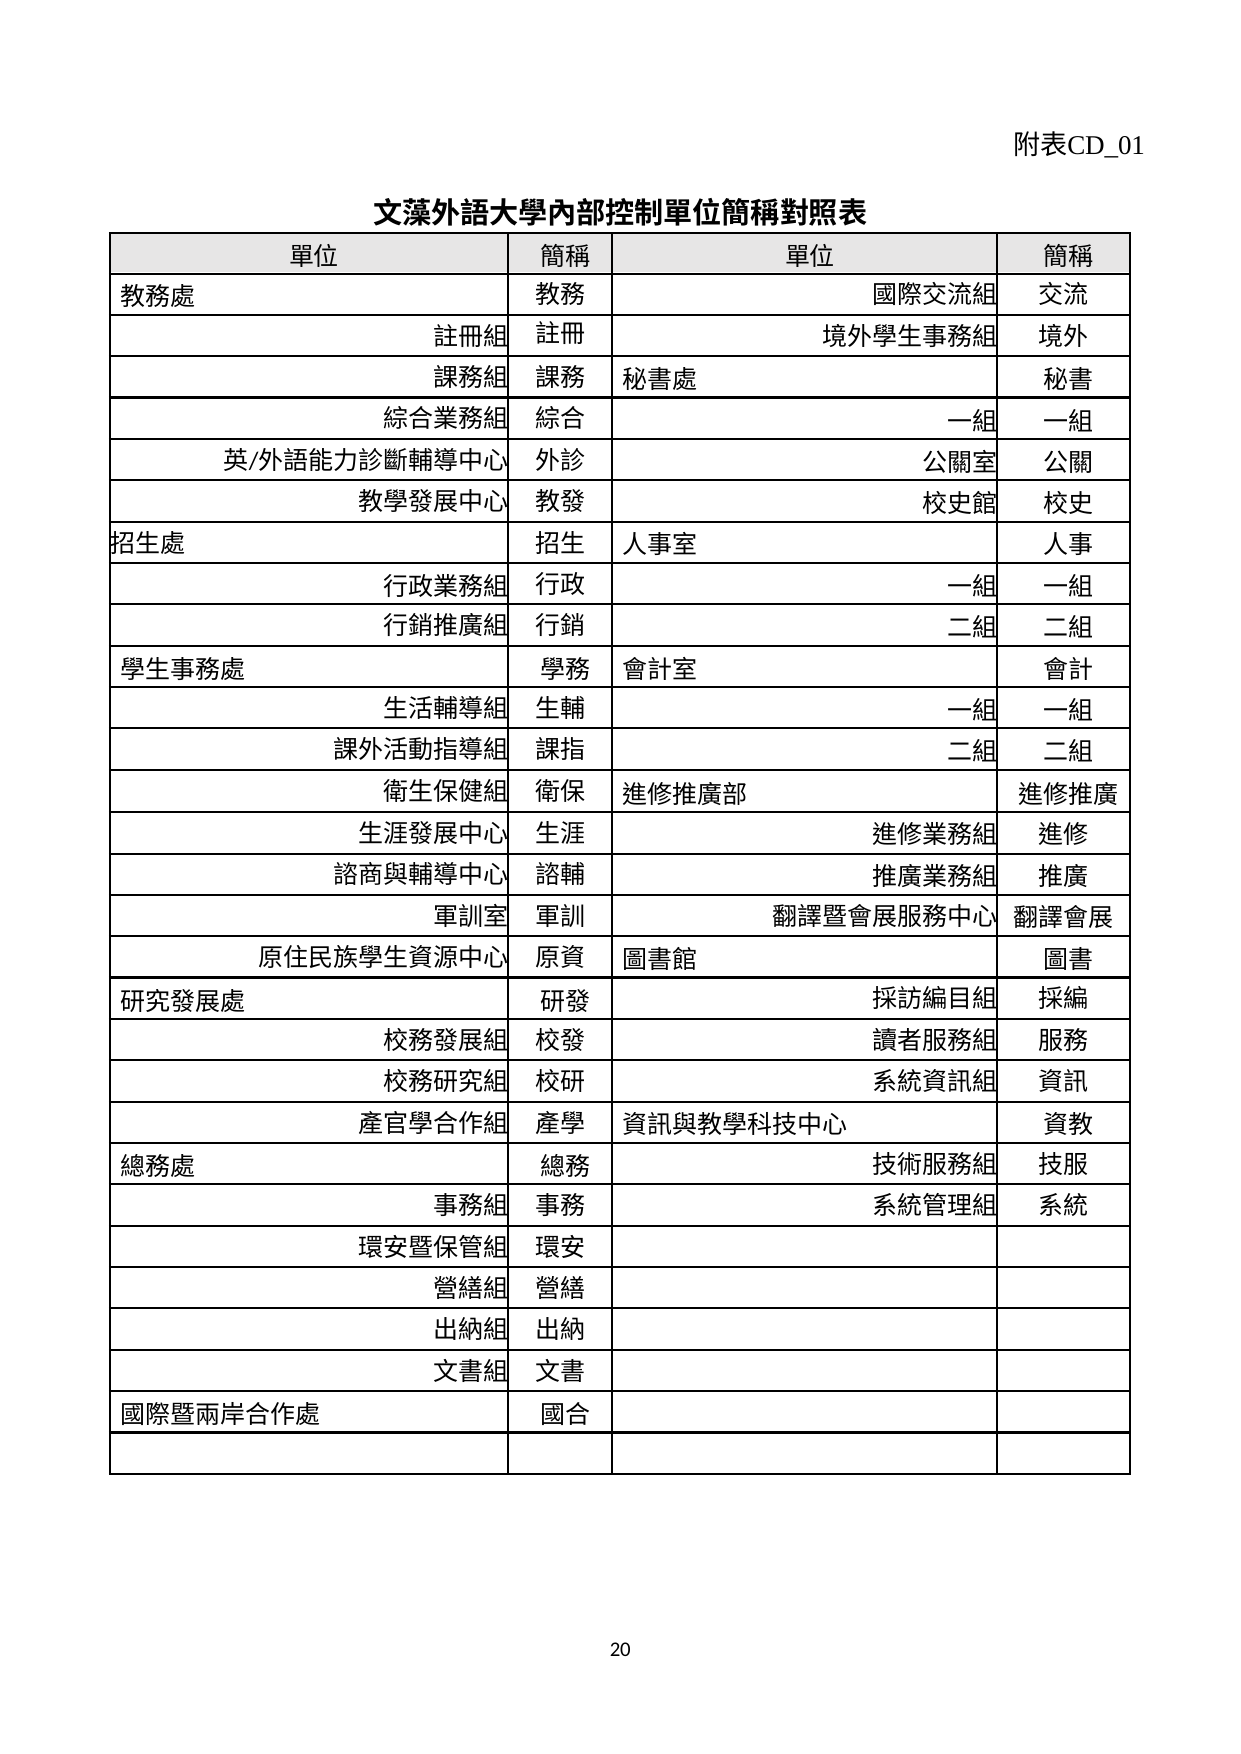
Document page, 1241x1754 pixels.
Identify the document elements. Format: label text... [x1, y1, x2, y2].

table_cell 公關 [998, 440, 1129, 479]
table_cell 境外學生事務組 [613, 316, 996, 355]
table_cell 產官學合作組 [111, 1103, 507, 1142]
table_cell 教務 [509, 275, 611, 314]
table_cell [998, 1392, 1129, 1431]
table_cell 教務處 [111, 275, 507, 314]
table_cell 總務 [509, 1144, 611, 1183]
table_cell 校研 [509, 1061, 611, 1101]
table_cell 衛生保健組 [111, 771, 507, 811]
table_cell 研發 [509, 979, 611, 1018]
table_cell 國際暨兩岸合作處 [111, 1392, 507, 1431]
table_cell 境外 [998, 316, 1129, 355]
table_cell 綜合 [509, 399, 611, 438]
table_cell 文書 [509, 1351, 611, 1390]
table_cell 課外活動指導組 [111, 729, 507, 769]
table_cell [509, 1434, 611, 1473]
table_cell 校務研究組 [111, 1061, 507, 1101]
table_cell 事務 [509, 1185, 611, 1224]
table_cell 二組 [998, 729, 1129, 769]
table_cell 教學發展中心 [111, 481, 507, 521]
table_cell 會計 [998, 647, 1129, 686]
table_cell 圖書館 [613, 937, 996, 976]
table_cell 營繕 [509, 1268, 611, 1307]
table_cell 出納 [509, 1309, 611, 1349]
table_cell [998, 1268, 1129, 1307]
table_cell [111, 1434, 507, 1473]
table_cell 一組 [998, 688, 1129, 727]
table_cell 校史館 [613, 481, 996, 521]
table_cell 資訊 [998, 1061, 1129, 1101]
table_cell 技術服務組 [613, 1144, 996, 1183]
table_cell 採訪編目組 [613, 979, 996, 1018]
table_cell [998, 1227, 1129, 1266]
table_cell 課務組 [111, 357, 507, 396]
table_cell 系統管理組 [613, 1185, 996, 1224]
table_cell [613, 1227, 996, 1266]
table_cell [998, 1351, 1129, 1390]
table_cell 營繕組 [111, 1268, 507, 1307]
table_cell 研究發展處 [111, 979, 507, 1018]
table_cell 人事室 [613, 523, 996, 562]
table_cell 技服 [998, 1144, 1129, 1183]
table_cell [613, 1434, 996, 1473]
table_cell [998, 1434, 1129, 1473]
table_cell 課指 [509, 729, 611, 769]
table_cell 二組 [613, 605, 996, 644]
table_cell 進修推廣 [998, 771, 1129, 811]
table_cell 學生事務處 [111, 647, 507, 686]
table_cell [613, 1351, 996, 1390]
table_cell 事務組 [111, 1185, 507, 1224]
table_cell 原資 [509, 937, 611, 976]
table_cell 外診 [509, 440, 611, 479]
table_cell 生輔 [509, 688, 611, 727]
table_cell 註冊組 [111, 316, 507, 355]
table_cell 行銷 [509, 605, 611, 644]
table_cell [613, 1268, 996, 1307]
table_cell 衛保 [509, 771, 611, 811]
table_cell 總務處 [111, 1144, 507, 1183]
table_cell 校史 [998, 481, 1129, 521]
table_cell 系統 [998, 1185, 1129, 1224]
table_cell 行政 [509, 564, 611, 603]
text 附表CD_01 [103, 123, 1152, 162]
table_cell 軍訓室 [111, 896, 507, 935]
table_cell 會計室 [613, 647, 996, 686]
table_cell 校務發展組 [111, 1020, 507, 1059]
text 文藻外語大學內部控制單位簡稱對照表 [89, 192, 1152, 232]
table_cell 翻譯暨會展服務中心 [613, 896, 996, 935]
table_cell 軍訓 [509, 896, 611, 935]
table_cell 出納組 [111, 1309, 507, 1349]
table_cell 進修推廣部 [613, 771, 996, 811]
table_header 簡稱 [509, 234, 611, 272]
table_cell 課務 [509, 357, 611, 396]
table_header 單位 [111, 234, 507, 272]
table_cell 進修 [998, 813, 1129, 852]
table_cell 文書組 [111, 1351, 507, 1390]
table_cell 招生處 [111, 523, 507, 562]
table_cell 秘書處 [613, 357, 996, 396]
table_cell 綜合業務組 [111, 399, 507, 438]
table_cell 學務 [509, 647, 611, 686]
table_cell 資訊與教學科技中心 [613, 1103, 996, 1142]
table_cell [998, 1309, 1129, 1349]
table_cell 系統資訊組 [613, 1061, 996, 1101]
table_cell 行政業務組 [111, 564, 507, 603]
table_cell 生涯發展中心 [111, 813, 507, 852]
table_cell 註冊 [509, 316, 611, 355]
table_cell 一組 [613, 564, 996, 603]
table_cell 一組 [998, 399, 1129, 438]
table_cell 一組 [998, 564, 1129, 603]
table_header 單位 [613, 234, 996, 272]
table_cell 諮商與輔導中心 [111, 855, 507, 894]
table_cell 二組 [613, 729, 996, 769]
table_cell 進修業務組 [613, 813, 996, 852]
table_header 簡稱 [998, 234, 1129, 272]
table_cell 生涯 [509, 813, 611, 852]
table_cell 圖書 [998, 937, 1129, 976]
table_cell [613, 1309, 996, 1349]
table_cell 秘書 [998, 357, 1129, 396]
table_cell 校發 [509, 1020, 611, 1059]
table_cell [613, 1392, 996, 1431]
table_cell 翻譯會展 [998, 896, 1129, 935]
table_cell 一組 [613, 688, 996, 727]
table_cell 教發 [509, 481, 611, 521]
table_cell 國際交流組 [613, 275, 996, 314]
table_cell 環安 [509, 1227, 611, 1266]
table_cell 諮輔 [509, 855, 611, 894]
table_cell 公關室 [613, 440, 996, 479]
table_cell 人事 [998, 523, 1129, 562]
table_cell 原住民族學生資源中心 [111, 937, 507, 976]
table_cell 國合 [509, 1392, 611, 1431]
table_cell 推廣業務組 [613, 855, 996, 894]
table_cell 服務 [998, 1020, 1129, 1059]
table_cell 資教 [998, 1103, 1129, 1142]
table_cell 環安暨保管組 [111, 1227, 507, 1266]
table_cell 一組 [613, 399, 996, 438]
table_cell 產學 [509, 1103, 611, 1142]
table_cell 英/外語能力診斷輔導中心 [111, 440, 507, 479]
table_cell 採編 [998, 979, 1129, 1018]
table_cell 生活輔導組 [111, 688, 507, 727]
table_cell 二組 [998, 605, 1129, 644]
table_cell 交流 [998, 275, 1129, 314]
table_cell 行銷推廣組 [111, 605, 507, 644]
table_cell 招生 [509, 523, 611, 562]
table_cell 推廣 [998, 855, 1129, 894]
table_cell 讀者服務組 [613, 1020, 996, 1059]
